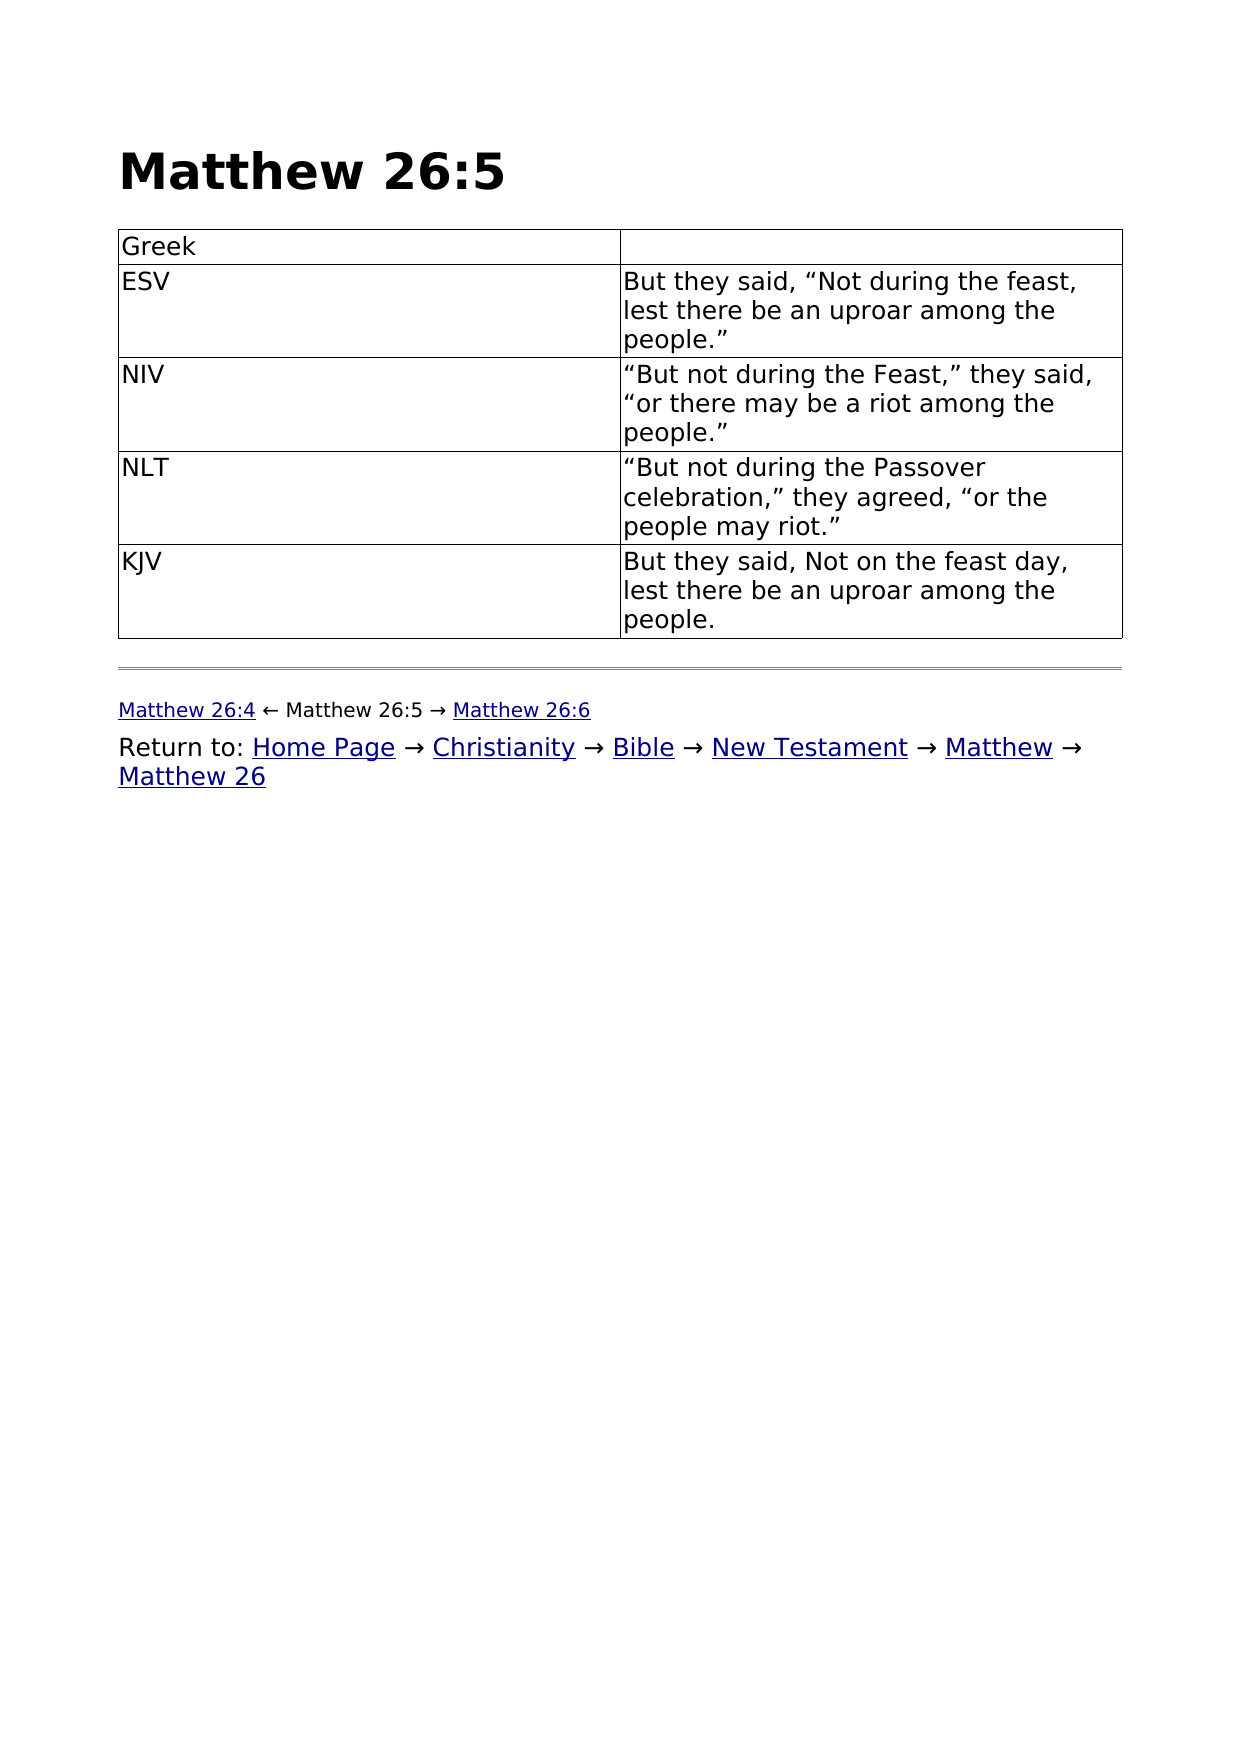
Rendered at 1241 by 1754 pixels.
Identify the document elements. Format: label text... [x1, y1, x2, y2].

text Return to: Home Page → Christianity → Bible → New Testament → Matthew → Matthew 26 [118, 733, 1122, 791]
text Matthew 26:4 ← Matthew 26:5 → Matthew 26:6 [118, 699, 1122, 733]
table_header [621, 230, 1122, 264]
table_cell NIV [119, 358, 620, 451]
table_cell “But not during the Passover celebration,” they agreed, “or the people may riot.” [621, 452, 1122, 544]
table_cell “But not during the Feast,” they said, “or there may be a riot among the people.” [621, 358, 1122, 451]
table_cell But they said, “Not during the feast, lest there be an uproar among the people.” [621, 265, 1122, 357]
table_header Greek [119, 230, 620, 264]
table_cell ESV [119, 265, 620, 357]
subtitle Matthew 26:5 [118, 143, 1122, 201]
table_cell But they said, Not on the feast day, lest there be an uproar among the people. [621, 545, 1122, 637]
table_cell KJV [119, 545, 620, 637]
table_cell NLT [119, 452, 620, 544]
